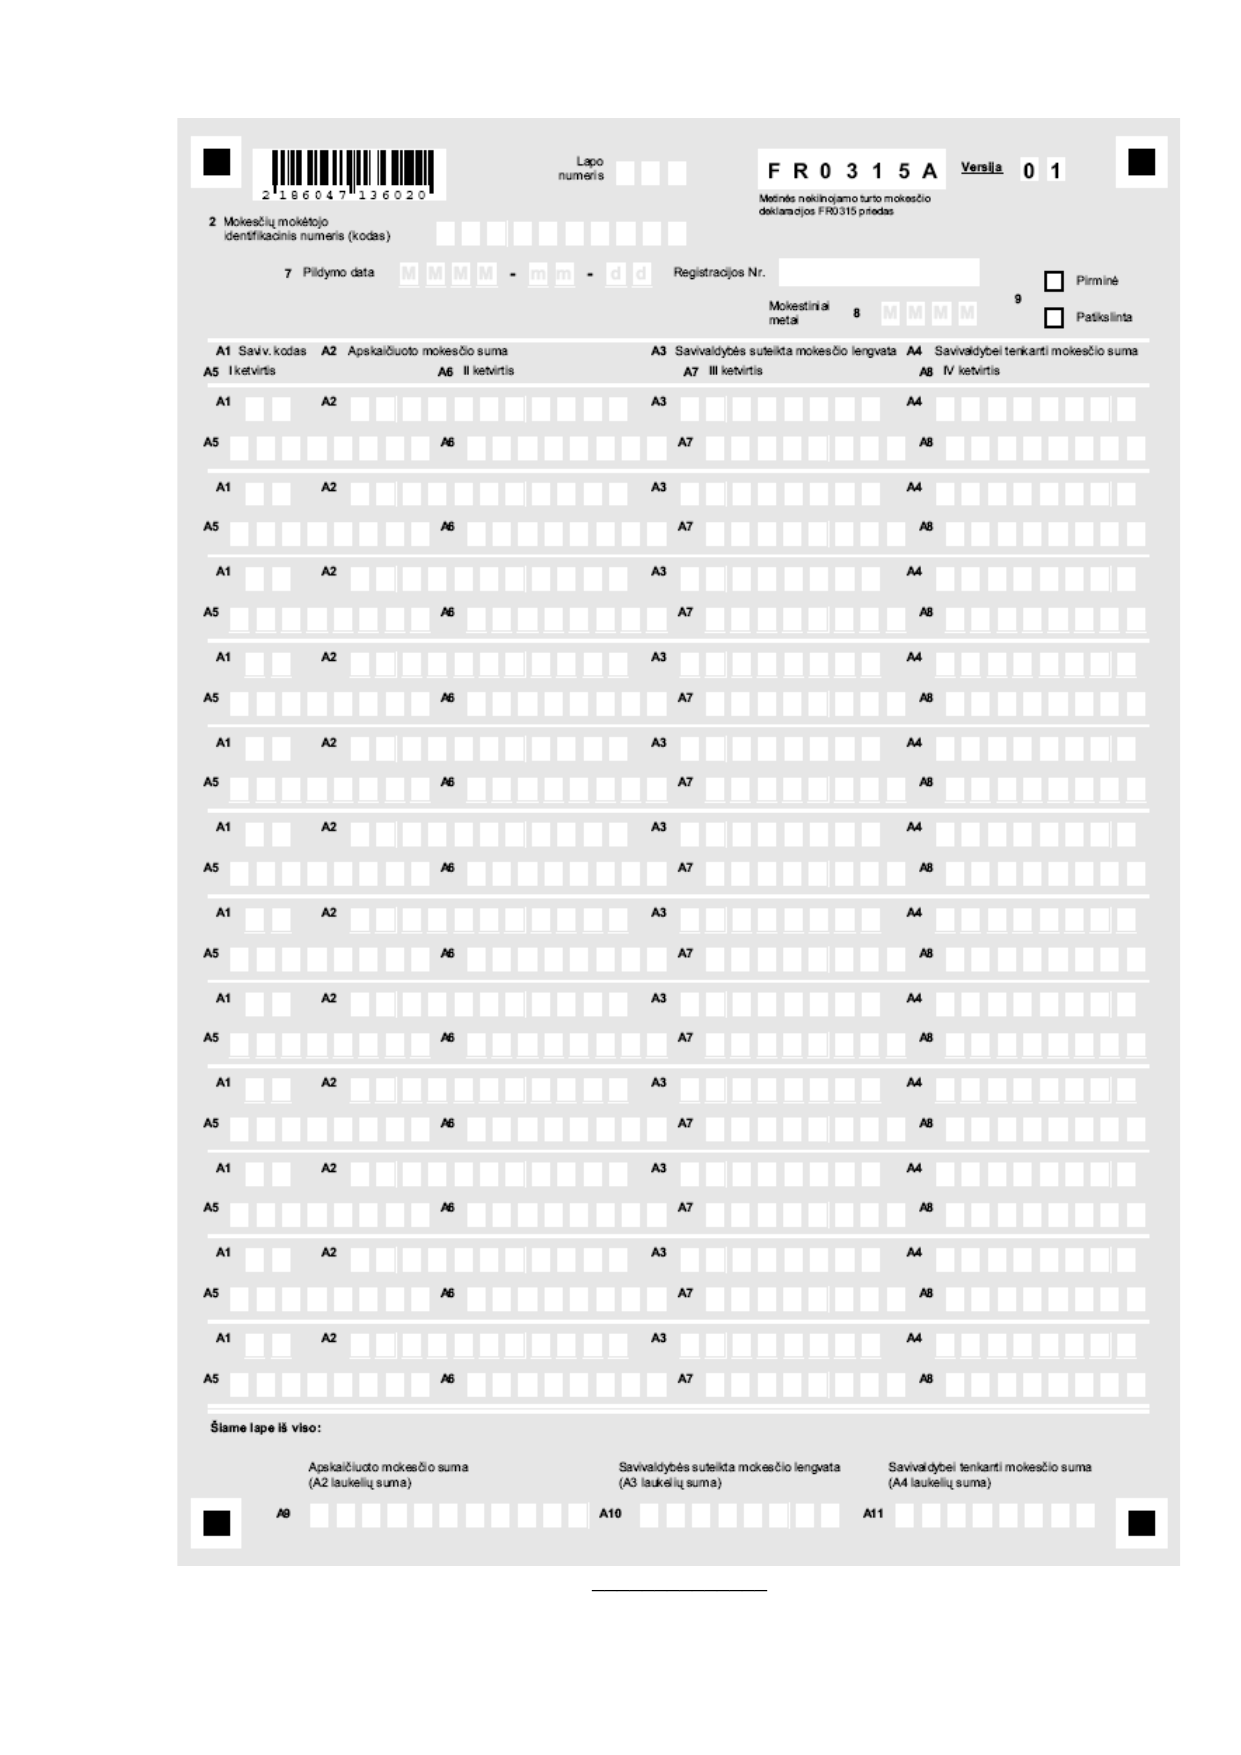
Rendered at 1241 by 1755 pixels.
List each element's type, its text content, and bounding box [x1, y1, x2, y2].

text ______________ [177, 1566, 1181, 1594]
